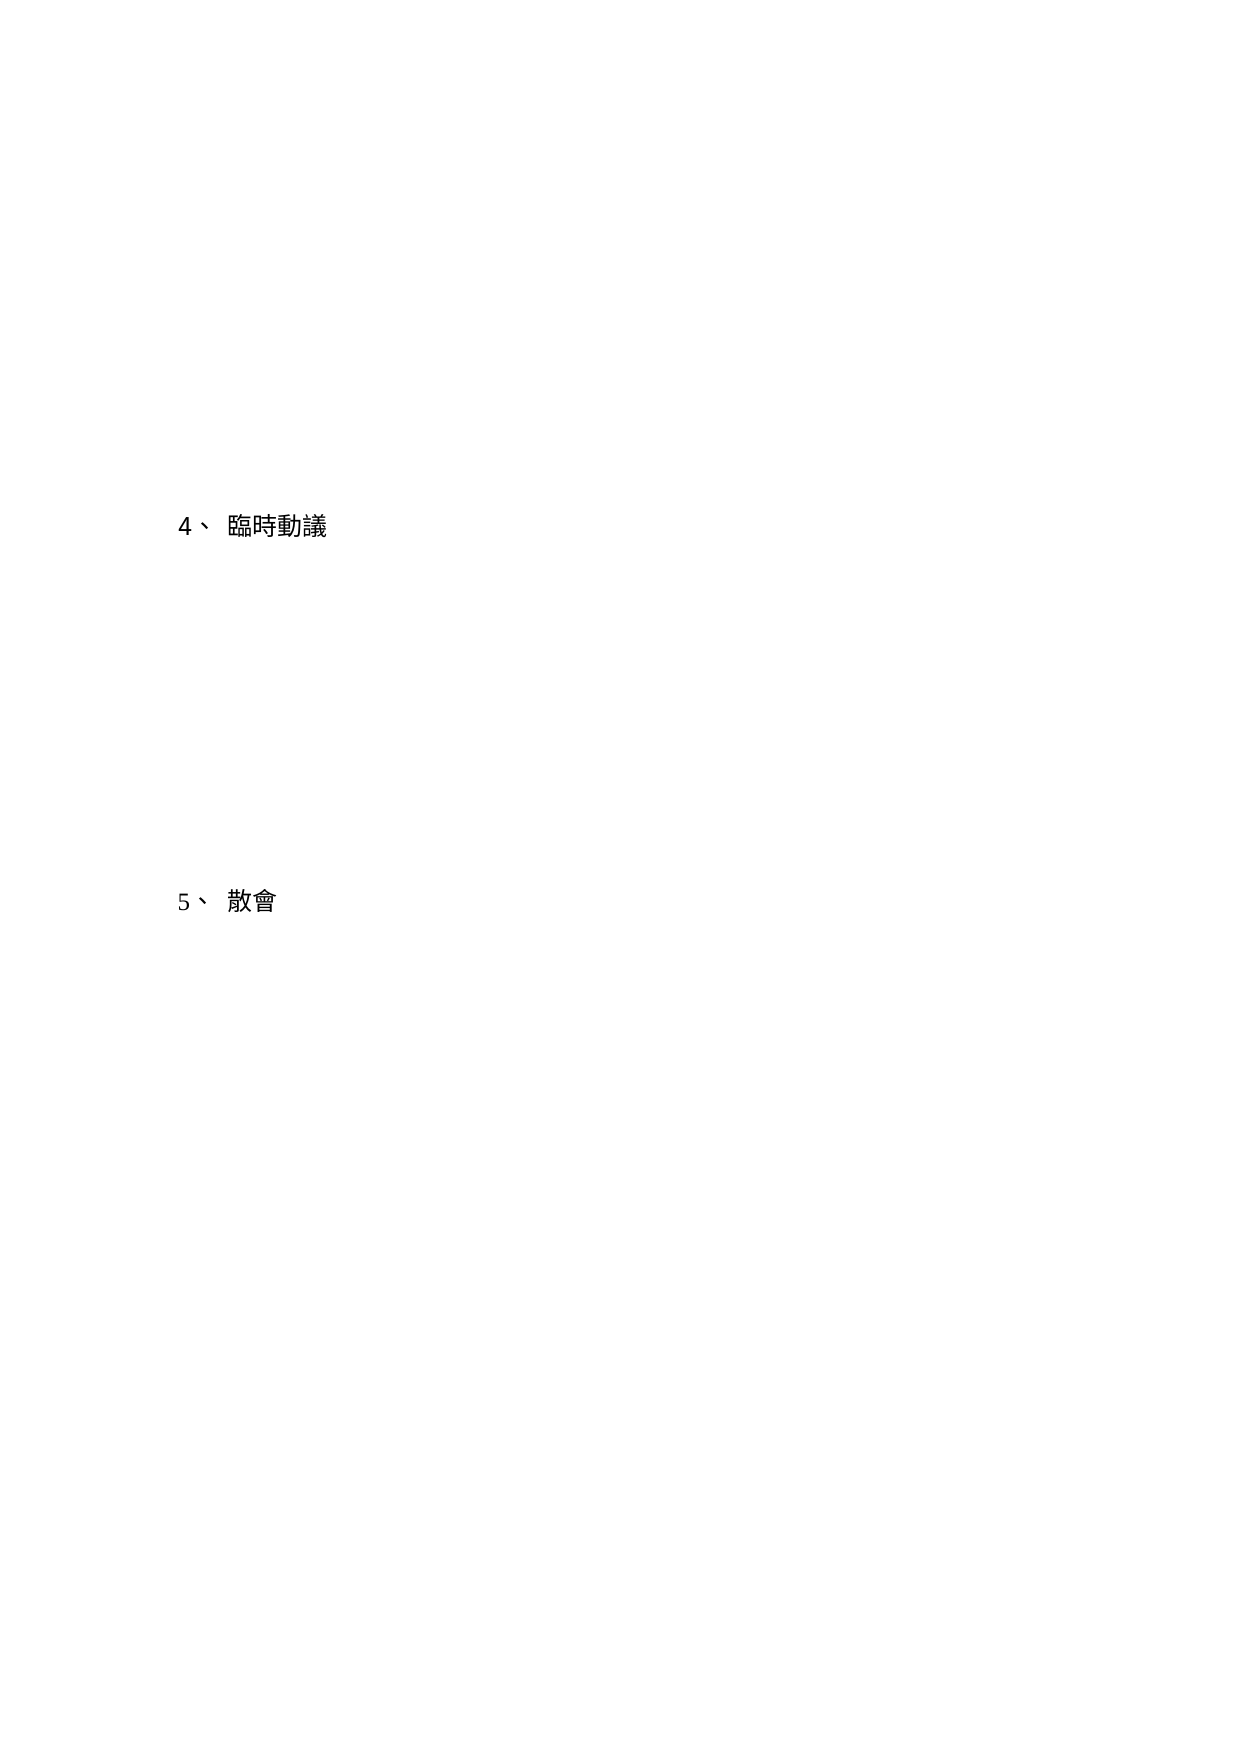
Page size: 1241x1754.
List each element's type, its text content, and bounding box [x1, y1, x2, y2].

list 散會 [177, 858, 1063, 920]
list 臨時動議 [177, 483, 1063, 545]
